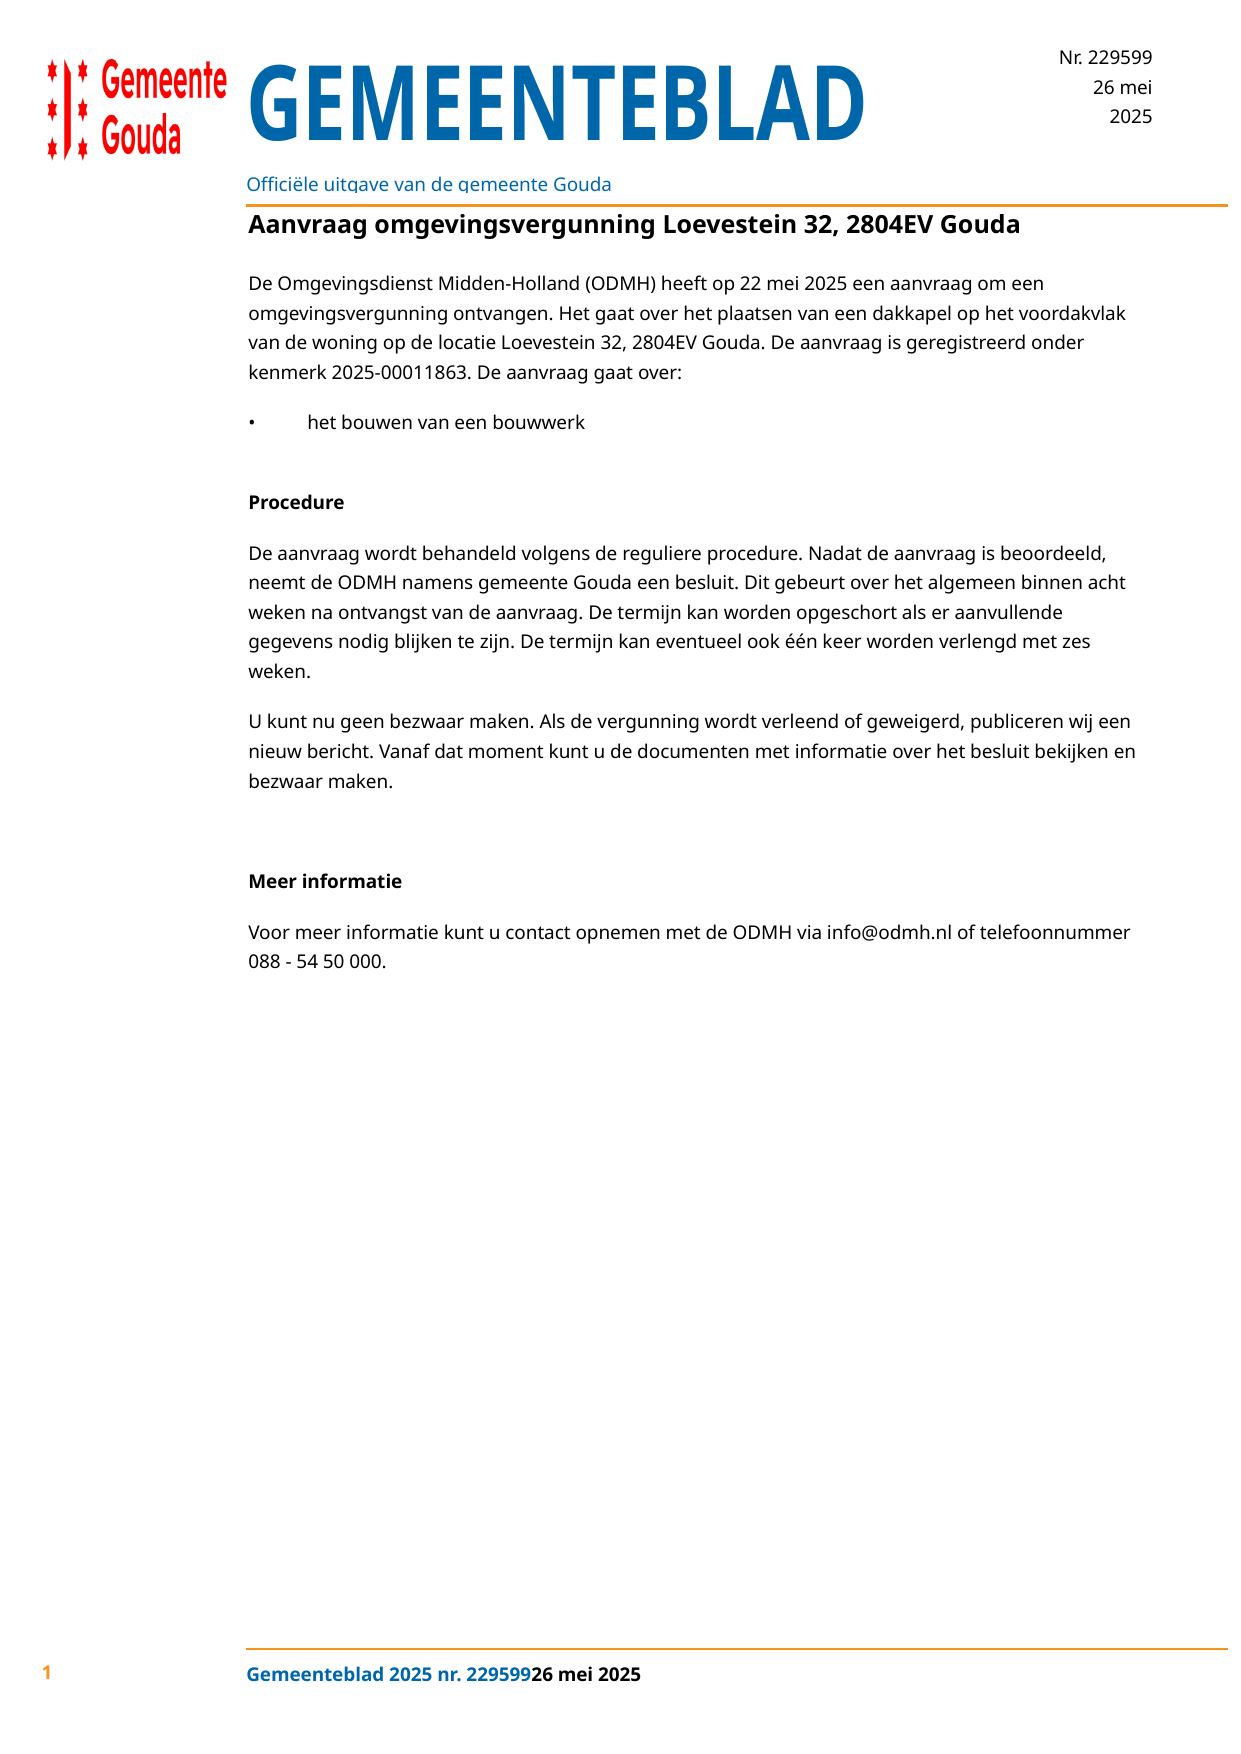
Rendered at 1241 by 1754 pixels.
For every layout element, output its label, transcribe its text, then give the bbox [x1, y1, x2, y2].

text Meer informatie [248, 869, 1152, 894]
text De Omgevingsdienst Midden-Holland (ODMH) heeft op 22 mei 2025 een aanvraag om een omgevingsvergunning ontvangen. Het gaat over het plaatsen van een dakkapel op het voordakvlak van de woning op de locatie Loevestein 32, 2804EV Gouda. De aanvraag is geregistreerd onder kenmerk 2025-00011863. De aanvraag gaat over: [248, 270, 1152, 385]
text U kunt nu geen bezwaar maken. Als de vergunning wordt verleend of geweigerd, publiceren wij een nieuw bericht. Vanaf dat moment kunt u de documenten met informatie over het besluit bekijken en bezwaar maken. [248, 709, 1152, 793]
text Aanvraag omgevingsvergunning Loevestein 32, 2804EV Gouda [248, 207, 1152, 241]
list het bouwen van een bouwwerk [248, 409, 1152, 435]
picture [41, 47, 231, 172]
text Voor meer informatie kunt u contact opnemen met de ODMH via info@odmh.nl of telefoonnummer 088 - 54 50 000. [248, 919, 1152, 974]
text Procedure [248, 489, 1152, 515]
text De aanvraag wordt behandeld volgens de reguliere procedure. Nadat de aanvraag is beoordeeld, neemt de ODMH namens gemeente Gouda een besluit. Dit gebeurt over het algemeen binnen acht weken na ontvangst van de aanvraag. De termijn kan worden opgeschort als er aanvullende gegevens nodig blijken te zijn. De termijn kan eventueel ook één keer worden verlengd met zes weken. [248, 540, 1152, 684]
